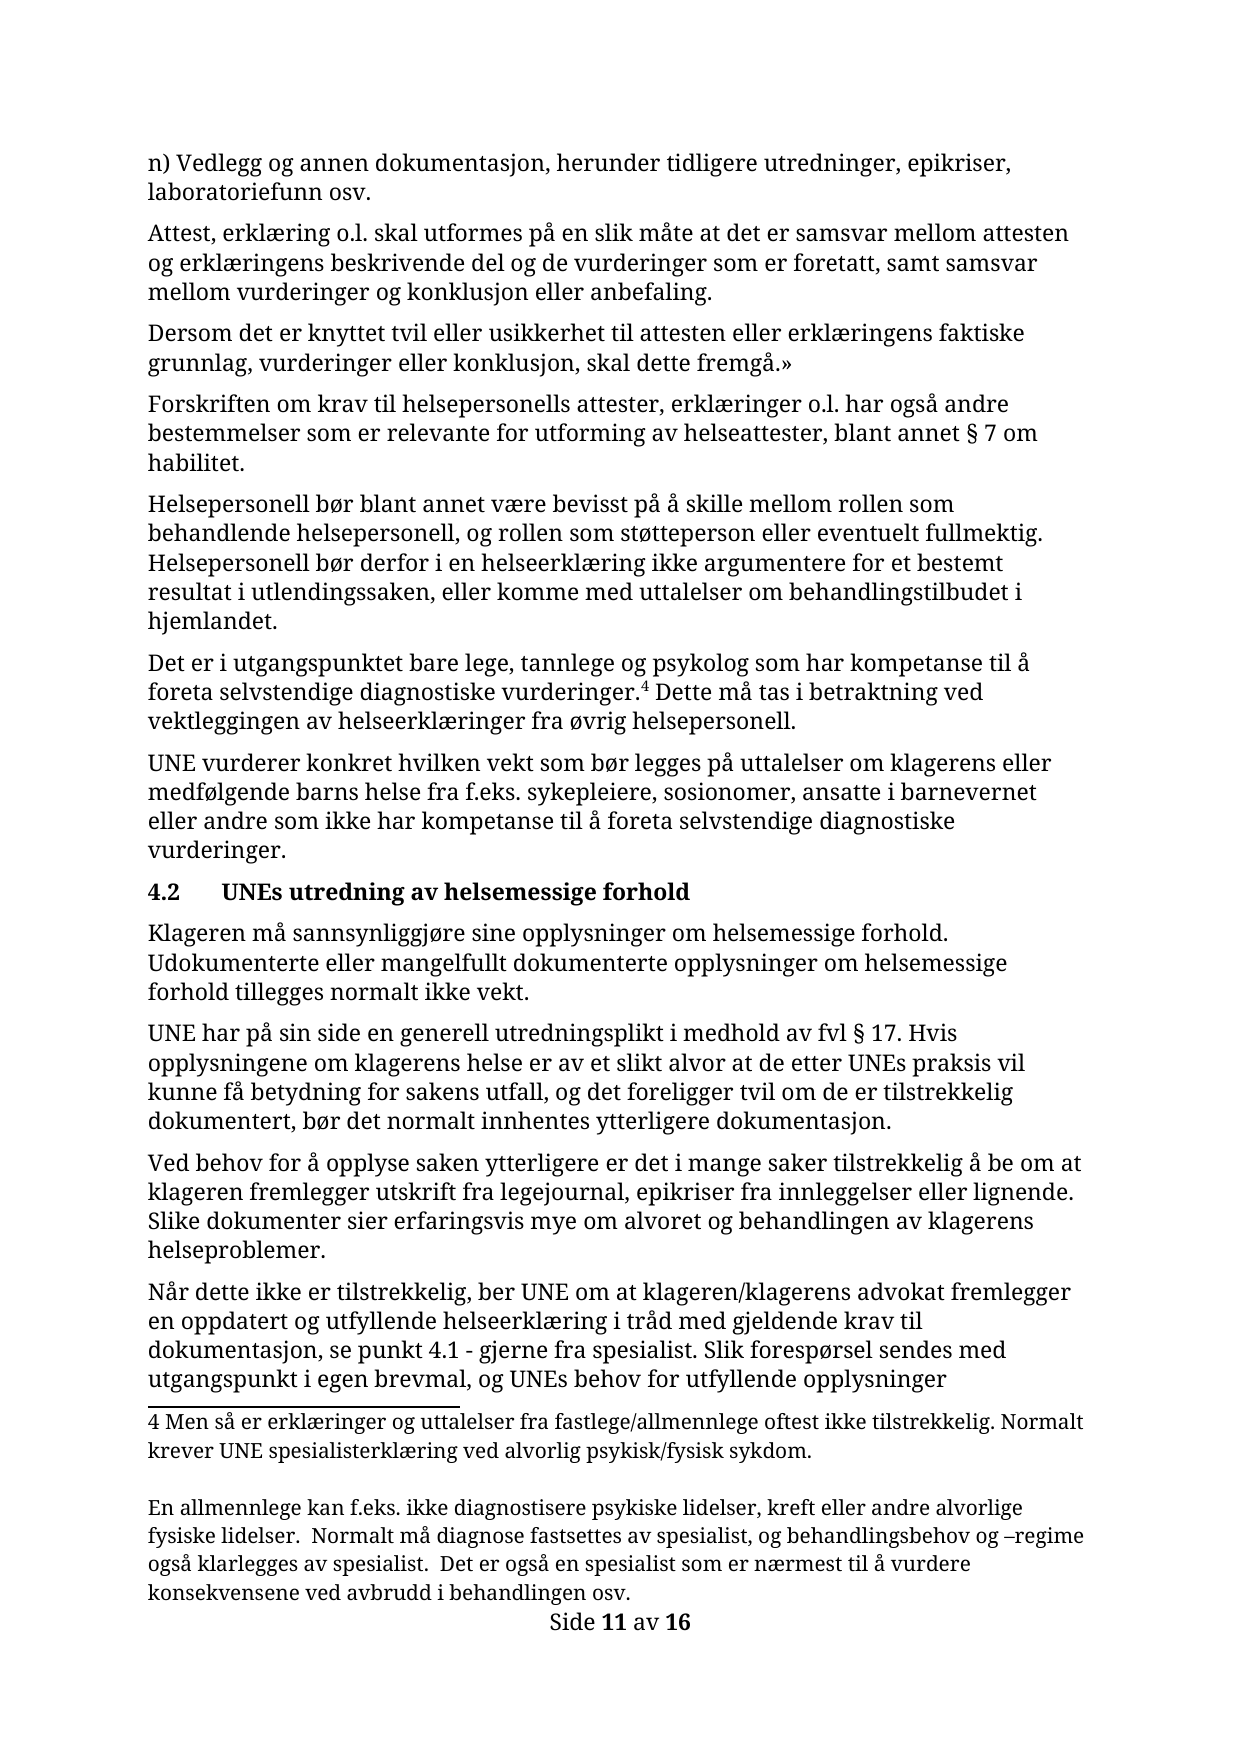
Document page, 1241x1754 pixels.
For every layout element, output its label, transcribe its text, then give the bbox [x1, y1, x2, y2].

text Klageren må sannsynliggjøre sine opplysninger om helsemessige forhold. Udokumenterte eller mangelfullt dokumenterte opplysninger om helsemessige forhold tillegges normalt ikke vekt. [148, 918, 1093, 1006]
text UNE har på sin side en generell utredningsplikt i medhold av fvl § 17. Hvis opplysningene om klagerens helse er av et slikt alvor at de etter UNEs praksis vil kunne få betydning for sakens utfall, og det foreligger tvil om de er tilstrekkelig dokumentert, bør det normalt innhentes ytterligere dokumentasjon. [148, 1018, 1093, 1135]
text UNE vurderer konkret hvilken vekt som bør legges på uttalelser om klagerens eller medfølgende barns helse fra f.eks. sykepleiere, sosionomer, ansatte i barnevernet eller andre som ikke har kompetanse til å foreta selvstendige diagnostiske vurderinger. [148, 748, 1093, 864]
text Dersom det er knyttet tvil eller usikkerhet til attesten eller erklæringens faktiske grunnlag, vurderinger eller konklusjon, skal dette fremgå.» [148, 318, 1093, 377]
text Men så er erklæringer og uttalelser fra fastlege/allmennlege oftest ikke tilstrekkelig. Normalt krever UNE spesialisterklæring ved alvorlig psykisk/fysisk sykdom. [148, 1407, 1093, 1464]
text n) Vedlegg og annen dokumentasjon, herunder tidligere utredninger, epikriser, laboratoriefunn osv. [148, 148, 1093, 206]
text 4.2 UNEs utredning av helsemessige forhold [148, 877, 1093, 906]
text Attest, erklæring o.l. skal utformes på en slik måte at det er samsvar mellom attesten og erklæringens beskrivende del og de vurderinger som er foretatt, samt samsvar mellom vurderinger og konklusjon eller anbefaling. [148, 218, 1093, 306]
text Det er i utgangspunktet bare lege, tannlege og psykolog som har kompetanse til å foreta selvstendige diagnostiske vurderinger. Dette må tas i betraktning ved vektleggingen av helseerklæringer fra øvrig helsepersonell. [148, 648, 1093, 735]
text Forskriften om krav til helsepersonells attester, erklæringer o.l. har også andre bestemmelser som er relevante for utforming av helseattester, blant annet § 7 om habilitet. [148, 389, 1093, 477]
text Når dette ikke er tilstrekkelig, ber UNE om at klageren/klagerens advokat fremlegger en oppdatert og utfyllende helseerklæring i tråd med gjeldende krav til dokumentasjon, se punkt 4.1 - gjerne fra spesialist. Slik forespørsel sendes med utgangspunkt i egen brevmal, og UNEs behov for utfyllende opplysninger [148, 1277, 1093, 1393]
text Ved behov for å opplyse saken ytterligere er det i mange saker tilstrekkelig å be om at klageren fremlegger utskrift fra legejournal, epikriser fra innleggelser eller lignende. Slike dokumenter sier erfaringsvis mye om alvoret og behandlingen av klagerens helseproblemer. [148, 1148, 1093, 1264]
text En allmennlege kan f.eks. ikke diagnostisere psykiske lidelser, kreft eller andre alvorlige fysiske lidelser. Normalt må diagnose fastsettes av spesialist, og behandlingsbehov og –regime også klarlegges av spesialist. Det er også en spesialist som er nærmest til å vurdere konsekvensene ved avbrudd i behandlingen osv. [148, 1493, 1093, 1606]
text Helsepersonell bør blant annet være bevisst på å skille mellom rollen som behandlende helsepersonell, og rollen som støtteperson eller eventuelt fullmektig. Helsepersonell bør derfor i en helseerklæring ikke argumentere for et bestemt resultat i utlendingssaken, eller komme med uttalelser om behandlingstilbudet i hjemlandet. [148, 489, 1093, 635]
